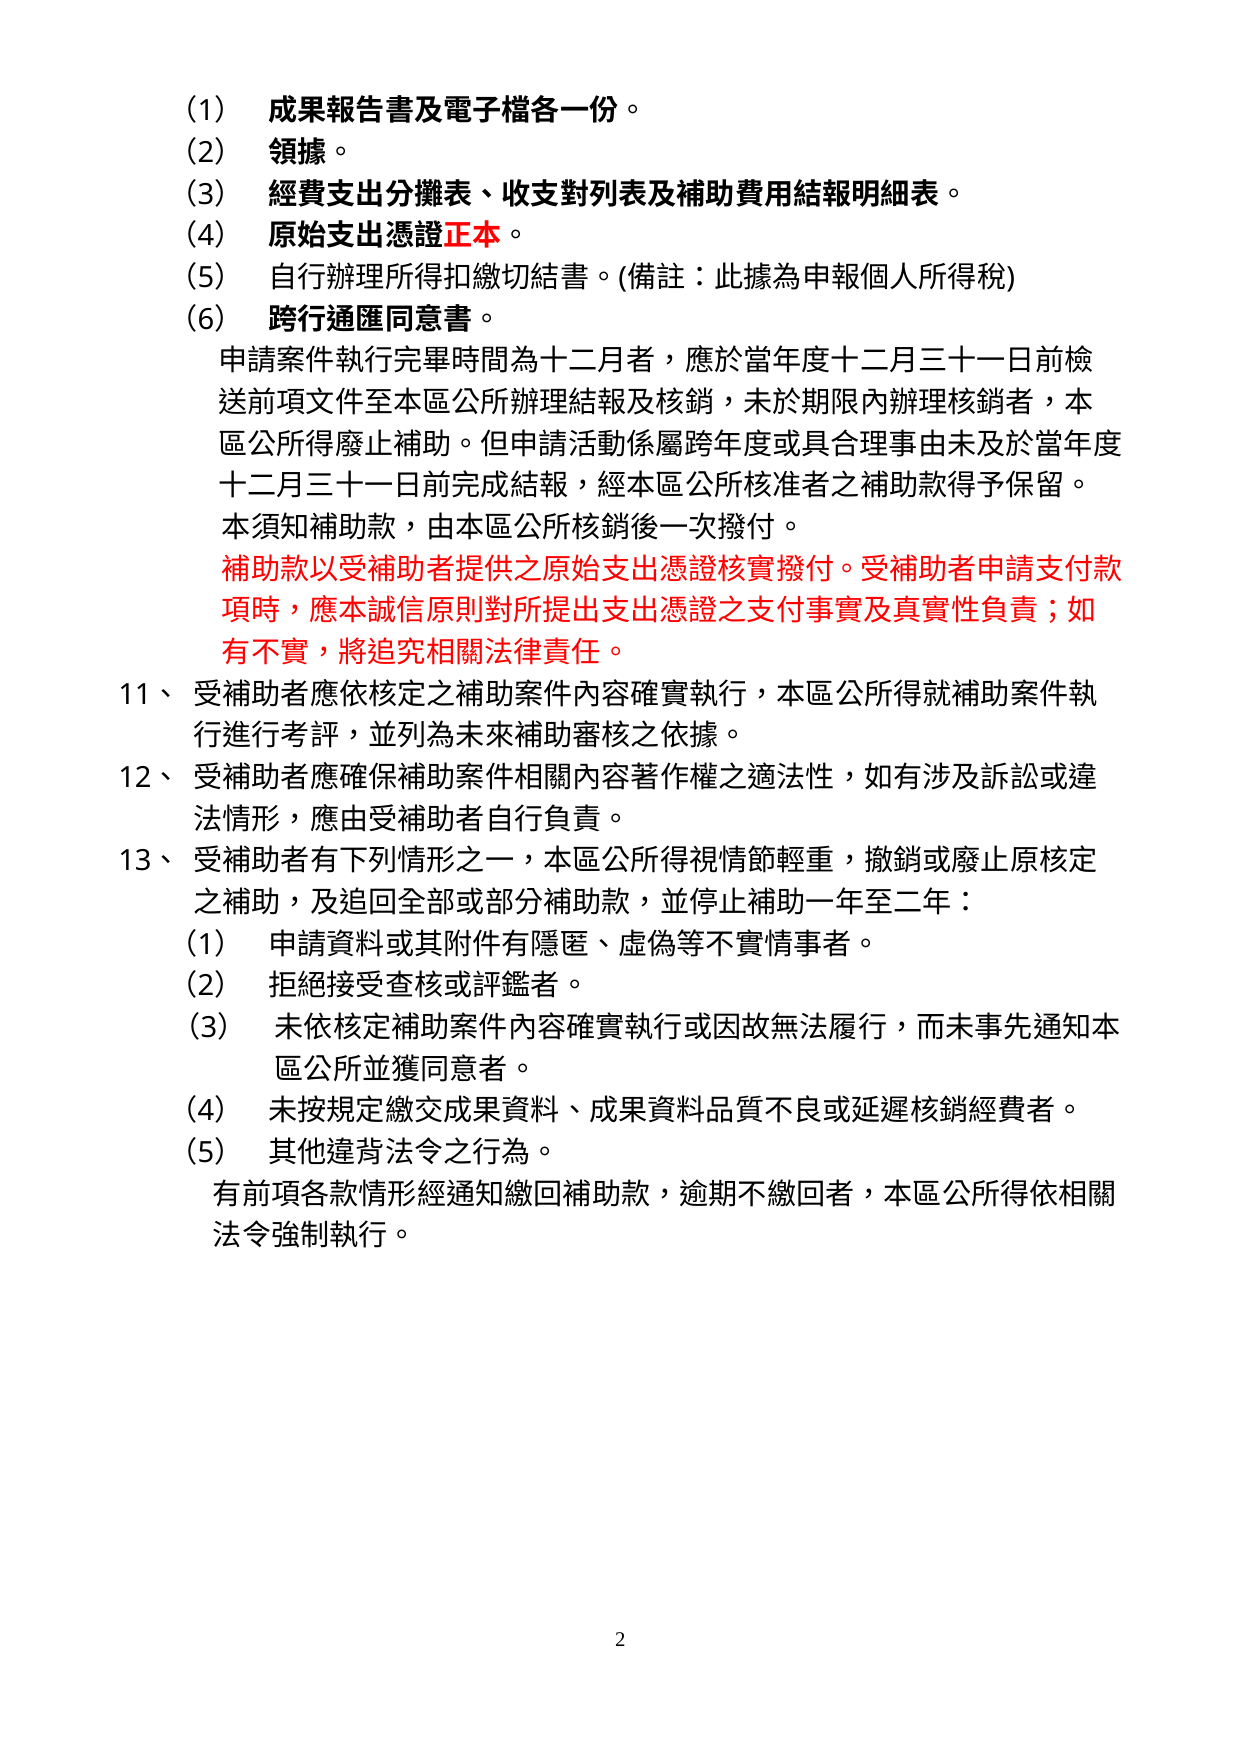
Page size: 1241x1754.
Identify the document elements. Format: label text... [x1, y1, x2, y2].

list 其他違背法令之行為。 有前項各款情形經通知繳回補助款，逾期不繳回者，本區公所得依相關法令強制執行。 [168, 1129, 1122, 1254]
list 成果報告書及電子檔各一份。 [168, 87, 1122, 129]
list 受補助者應確保補助案件相關內容著作權之適法性，如有涉及訴訟或違法情形，應由受補助者自行負責。 [118, 754, 1122, 837]
list 自行辦理所得扣繳切結書。(備註：此據為申報個人所得稅) [168, 254, 1122, 296]
text 本須知補助款，由本區公所核銷後一次撥付。 [222, 504, 1122, 546]
list 拒絕接受查核或評鑑者。 [168, 962, 1122, 1004]
list 受補助者有下列情形之一，本區公所得視情節輕重，撤銷或廢止原核定之補助，及追回全部或部分補助款，並停止補助一年至二年： [118, 837, 1122, 921]
text 補助款以受補助者提供之原始支出憑證核實撥付。受補助者申請支付款項時，應本誠信原則對所提出支出憑證之支付事實及真實性負責；如有不實，將追究相關法律責任。 [222, 546, 1122, 671]
list 未依核定補助案件內容確實執行或因故無法履行，而未事先通知本區公所並獲同意者。 [171, 1004, 1122, 1087]
list 未按規定繳交成果資料、成果資料品質不良或延遲核銷經費者。 [168, 1087, 1122, 1129]
list 申請資料或其附件有隱匿、虛偽等不實情事者。 [168, 921, 1122, 962]
list 原始支出憑證正本。 [168, 212, 1122, 254]
list 跨行通匯同意書。 申請案件執行完畢時間為十二月者，應於當年度十二月三十一日前檢送前項文件至本區公所辦理結報及核銷，未於期限內辦理核銷者，本區公所得廢止補助。但申請活動係屬跨年度或具合理事由未及於當年度十二月三十一日前完成結報，經本區公所核准者之補助款得予保留。 [168, 296, 1122, 504]
list 經費支出分攤表、收支對列表及補助費用結報明細表。 [168, 171, 1122, 212]
list 領據。 [168, 129, 1122, 171]
list 受補助者應依核定之補助案件內容確實執行，本區公所得就補助案件執行進行考評，並列為未來補助審核之依據。 [118, 671, 1122, 754]
